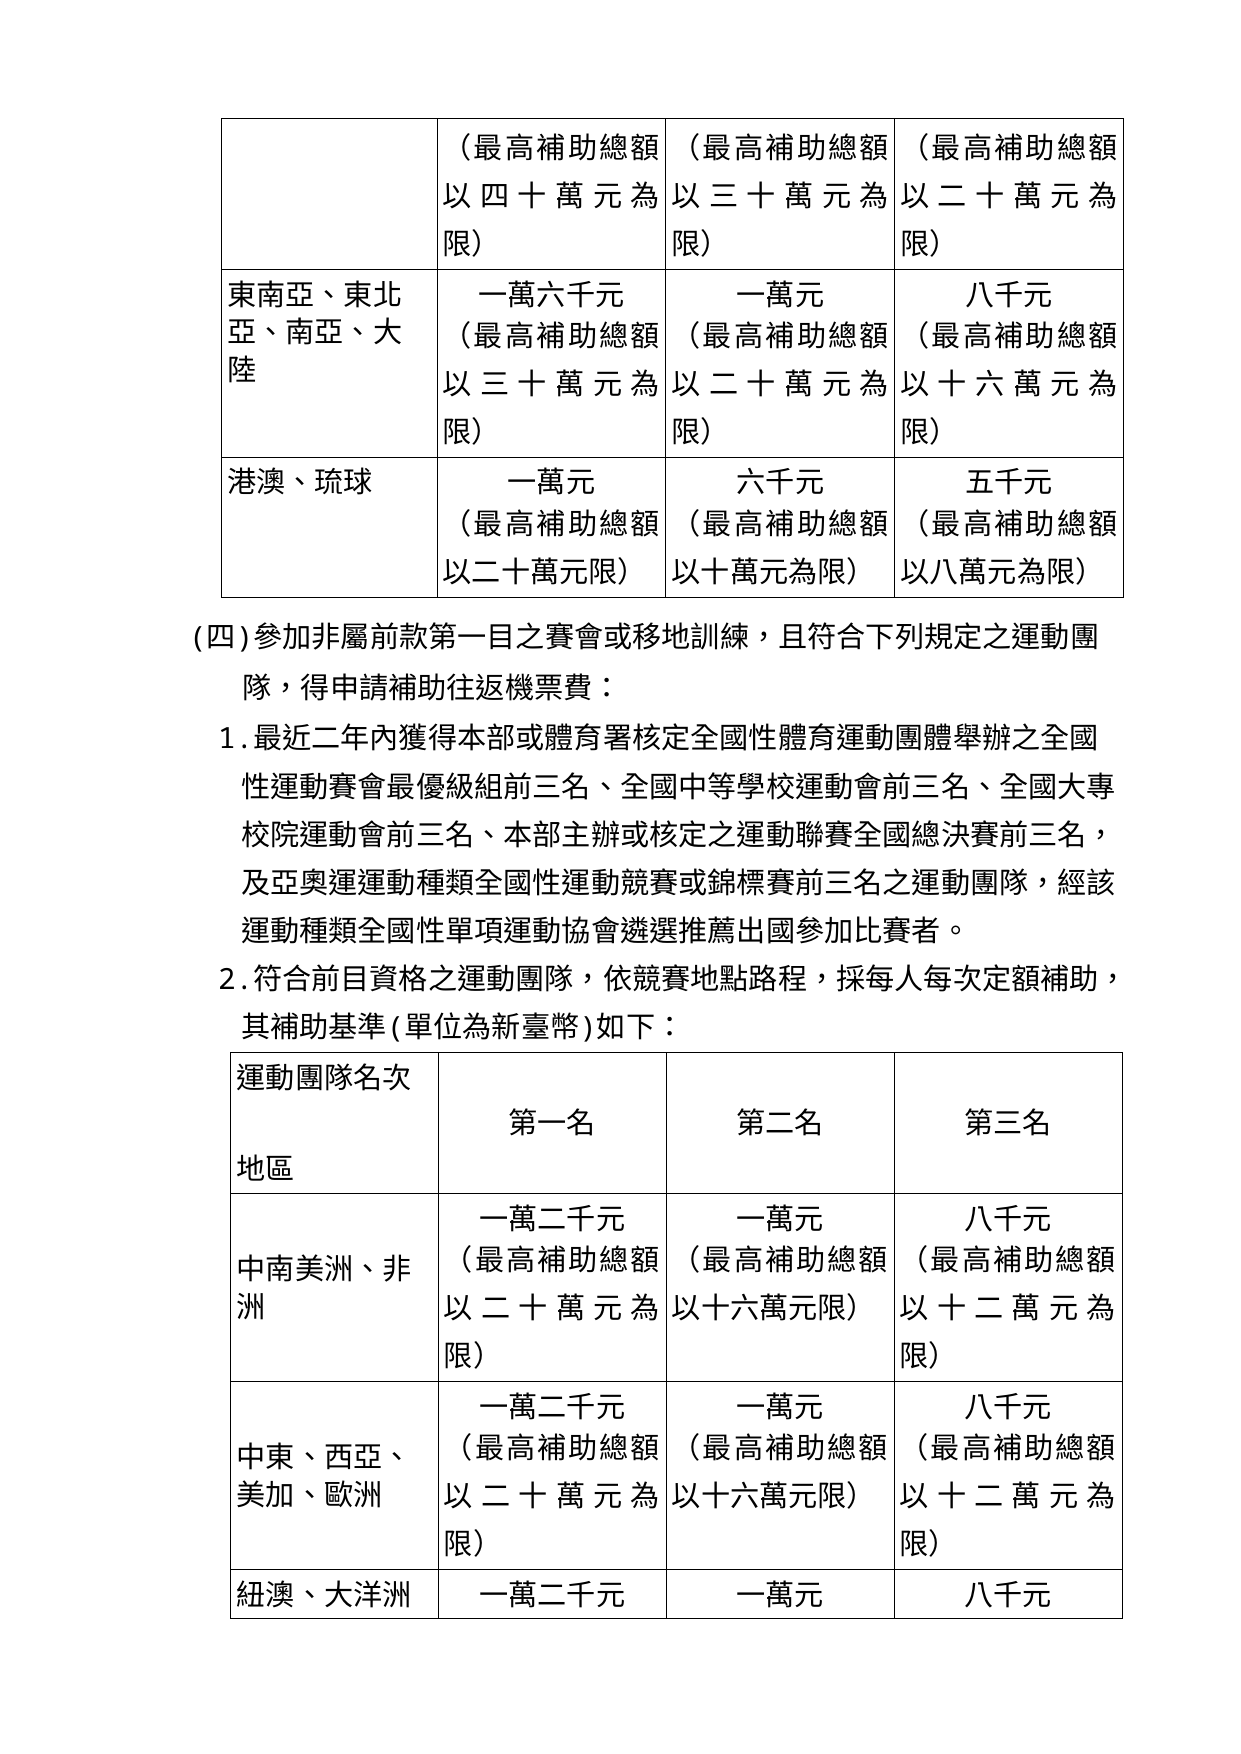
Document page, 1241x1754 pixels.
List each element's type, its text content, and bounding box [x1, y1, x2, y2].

table_cell 港澳、琉球 [222, 458, 437, 597]
table_header 第三名 [895, 1053, 1122, 1193]
table_cell 一萬元 （最高補助總額以十六萬元限） [667, 1194, 894, 1381]
table_cell 八千元 （最高補助總額以十二萬元為限） [895, 1194, 1122, 1381]
table_cell 紐澳、大洋洲 [231, 1570, 438, 1618]
table_header 第一名 [439, 1053, 666, 1193]
table_cell 中東、西亞、 美加、歐洲 [231, 1382, 438, 1569]
table_cell 五千元 （最高補助總額以八萬元為限） [895, 458, 1123, 597]
table_cell （最高補助總額以三十萬元為限） [666, 119, 894, 269]
text (四)參加非屬前款第一目之賽會或移地訓練，且符合下列規定之運動團隊，得申請補助往返機票費： [171, 613, 1122, 706]
table_cell （最高補助總額以二十萬元為限） [895, 119, 1123, 269]
table_cell 八千元 （最高補助總額以十六萬元為限） [895, 270, 1123, 457]
table_cell 一萬元 （最高補助總額以二十萬元限） [438, 458, 665, 597]
table_cell 六千元 （最高補助總額以十萬元為限） [666, 458, 894, 597]
table_cell 一萬二千元 （最高補助總額以二十萬元為限） [439, 1194, 666, 1381]
table_cell 東南亞、東北亞、南亞、大陸 [222, 270, 437, 457]
table_cell 八千元 （最高補助總額以十二萬元為限） [895, 1382, 1122, 1569]
text 2.符合前目資格之運動團隊，依競賽地點路程，採每人每次定額補助，其補助基準(單位為新臺幣)如下： [218, 956, 1122, 1046]
table_header 運動團隊名次 地區 [231, 1053, 438, 1193]
table_header 第二名 [667, 1053, 894, 1193]
table_cell 一萬二千元 （最高補助總額以二十萬元為限） [439, 1382, 666, 1569]
table_cell 一萬元 （最高補助總額以二十萬元為限） [666, 270, 894, 457]
table_cell 一萬元 （最高補助總額以十六萬元限） [667, 1382, 894, 1569]
table_cell [222, 119, 437, 269]
table_cell （最高補助總額以四十萬元為限） [438, 119, 665, 269]
text 1.最近二年內獲得本部或體育署核定全國性體育運動團體舉辦之全國性運動賽會最優級組前三名、全國中等學校運動會前三名、全國大專校院運動會前三名、本部主辦或核定之運動聯賽全國總決賽前三名，及亞奧運運動種類全國性運動競賽或錦標賽前三名之運動團隊，經該運動種類全國性單項運動協會遴選推薦出國參加比賽者。 [218, 715, 1122, 950]
table_cell 一萬六千元 （最高補助總額以三十萬元為限） [438, 270, 665, 457]
table_cell 一萬元 [667, 1570, 894, 1618]
table_cell 一萬二千元 [439, 1570, 666, 1618]
table_cell 八千元 [895, 1570, 1122, 1618]
table_cell 中南美洲、非洲 [231, 1194, 438, 1381]
